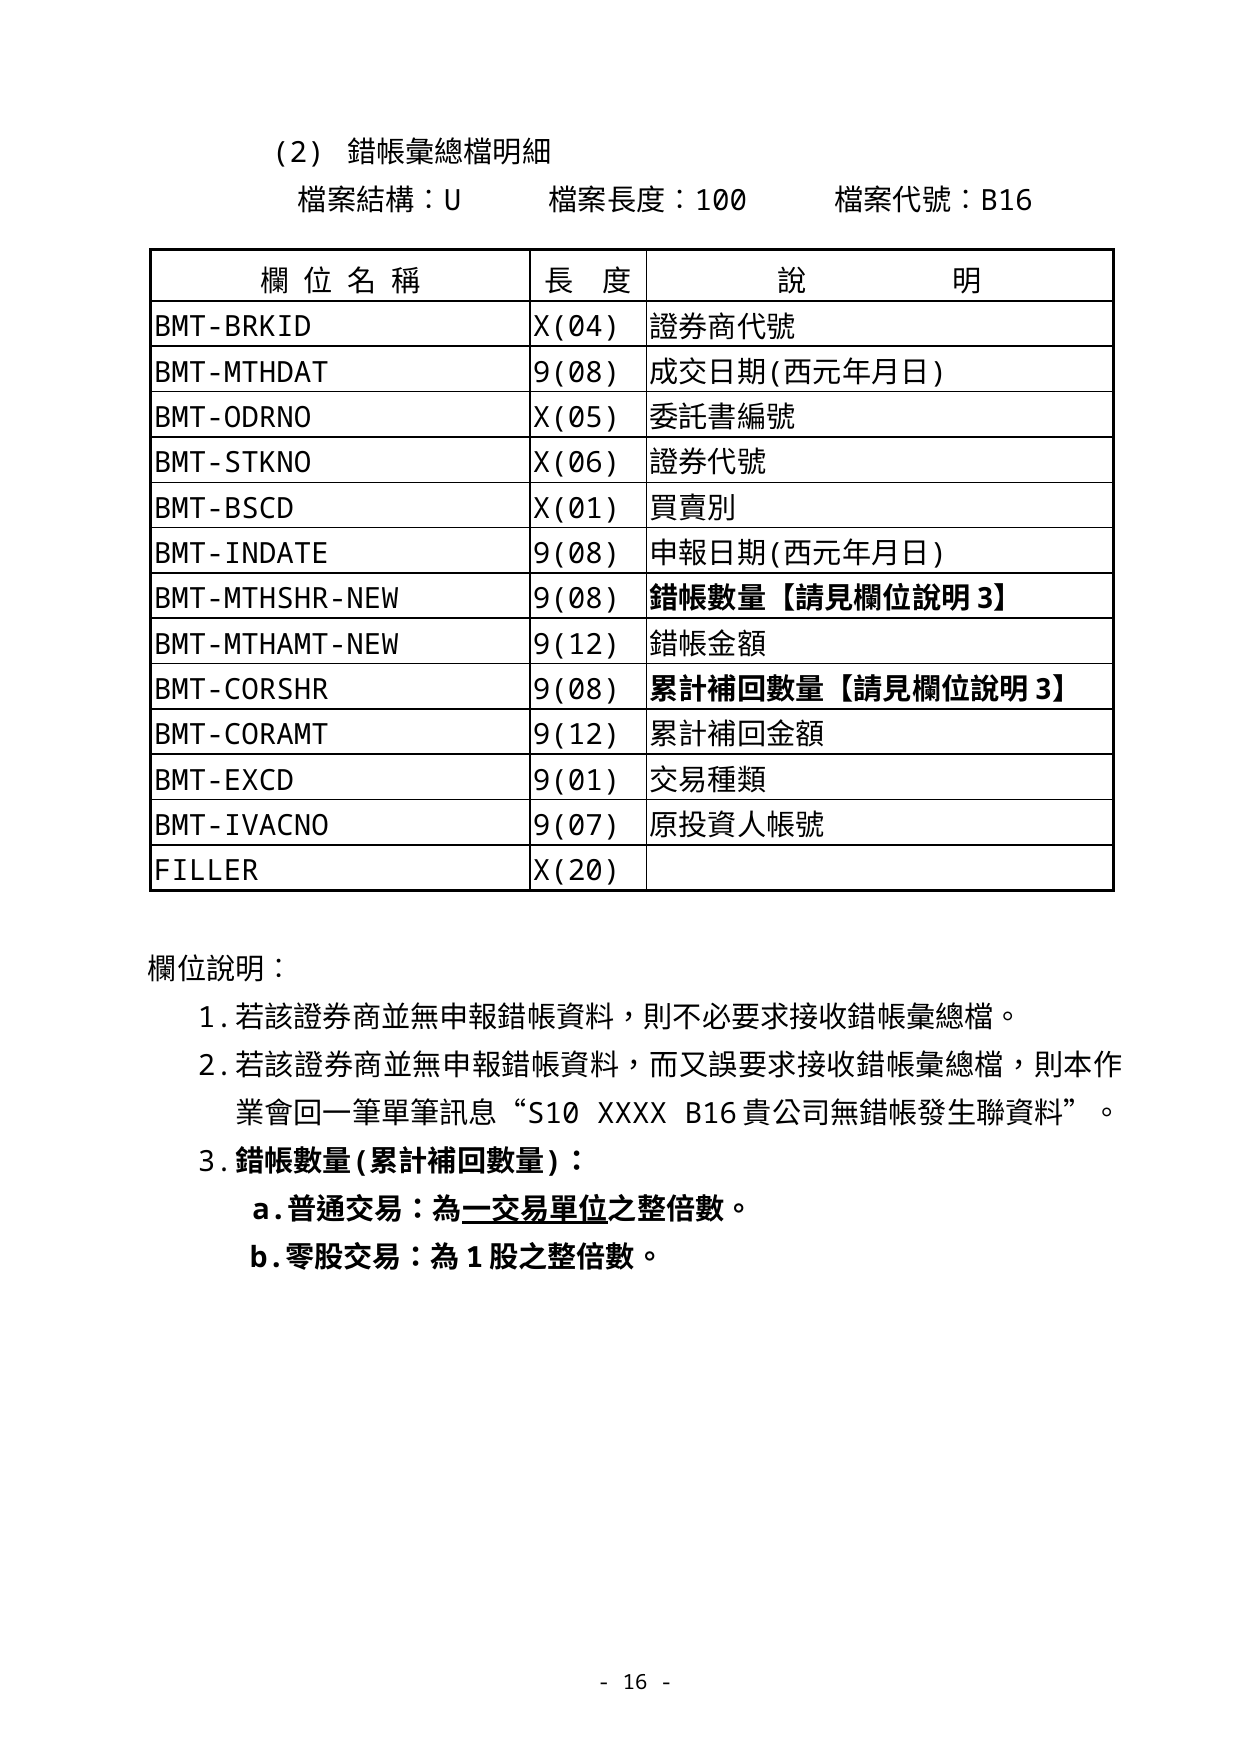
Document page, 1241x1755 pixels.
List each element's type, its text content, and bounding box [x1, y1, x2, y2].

table_cell BMT-MTHSHR-NEW [152, 574, 529, 617]
table_header 欄 位 名 稱 [152, 251, 529, 300]
table_cell BMT-INDATE [152, 528, 529, 572]
table_cell BMT-IVACNO [152, 800, 529, 844]
table_cell 累計補回數量【請見欄位說明3】 [647, 664, 1112, 708]
table_cell 錯帳數量【請見欄位說明3】 [647, 574, 1112, 617]
table_cell X(01) [531, 483, 646, 527]
table_cell 9(12) [531, 619, 646, 663]
table_cell BMT-BRKID [152, 302, 529, 345]
table_cell 證券商代號 [647, 302, 1112, 345]
text 欄位說明︰ [148, 940, 1122, 988]
table_cell BMT-CORSHR [152, 664, 529, 708]
table_cell 9(12) [531, 710, 646, 753]
table_header 長 度 [531, 251, 646, 300]
table_cell BMT-ODRNO [152, 392, 529, 436]
table_cell 原投資人帳號 [647, 800, 1112, 844]
table_cell BMT-MTHDAT [152, 347, 529, 391]
table_header 說 明 [647, 251, 1112, 300]
table_cell BMT-CORAMT [152, 710, 529, 753]
text b.零股交易：為1股之整倍數。 [250, 1228, 1122, 1276]
table_cell 9(08) [531, 528, 646, 572]
table_cell 買賣別 [647, 483, 1112, 527]
text 檔案結構︰U 檔案長度︰100 檔案代號︰B16 [298, 171, 1122, 219]
table_cell 委託書編號 [647, 392, 1112, 436]
table_cell 成交日期(西元年月日) [647, 347, 1112, 391]
table_cell [647, 846, 1112, 889]
table_cell BMT-BSCD [152, 483, 529, 527]
table_cell BMT-MTHAMT-NEW [152, 619, 529, 663]
table_cell 申報日期(西元年月日) [647, 528, 1112, 572]
table_cell 9(08) [531, 347, 646, 391]
table_cell 9(01) [531, 755, 646, 798]
table_cell 累計補回金額 [647, 710, 1112, 753]
table_cell 9(07) [531, 800, 646, 844]
table_cell BMT-STKNO [152, 438, 529, 481]
table_cell X(05) [531, 392, 646, 436]
table_cell FILLER [152, 846, 529, 889]
table_cell 證券代號 [647, 438, 1112, 481]
list 錯帳彙總檔明細 [272, 123, 1122, 171]
table_cell X(06) [531, 438, 646, 481]
table_cell X(04) [531, 302, 646, 345]
table_cell 9(08) [531, 574, 646, 617]
list 錯帳數量(累計補回數量)： [198, 1132, 1122, 1180]
list 若該證券商並無申報錯帳資料，則不必要求接收錯帳彙總檔。 [198, 988, 1122, 1036]
list 若該證券商並無申報錯帳資料，而又誤要求接收錯帳彙總檔，則本作業會回一筆單筆訊息“S10 XXXX B16貴公司無錯帳發生聯資料”。 [198, 1036, 1122, 1132]
table_cell 錯帳金額 [647, 619, 1112, 663]
text a.普通交易：為一交易單位之整倍數。 [223, 1180, 1122, 1228]
table_cell X(20) [531, 846, 646, 889]
table_cell BMT-EXCD [152, 755, 529, 798]
table_cell 交易種類 [647, 755, 1112, 798]
table_cell 9(08) [531, 664, 646, 708]
